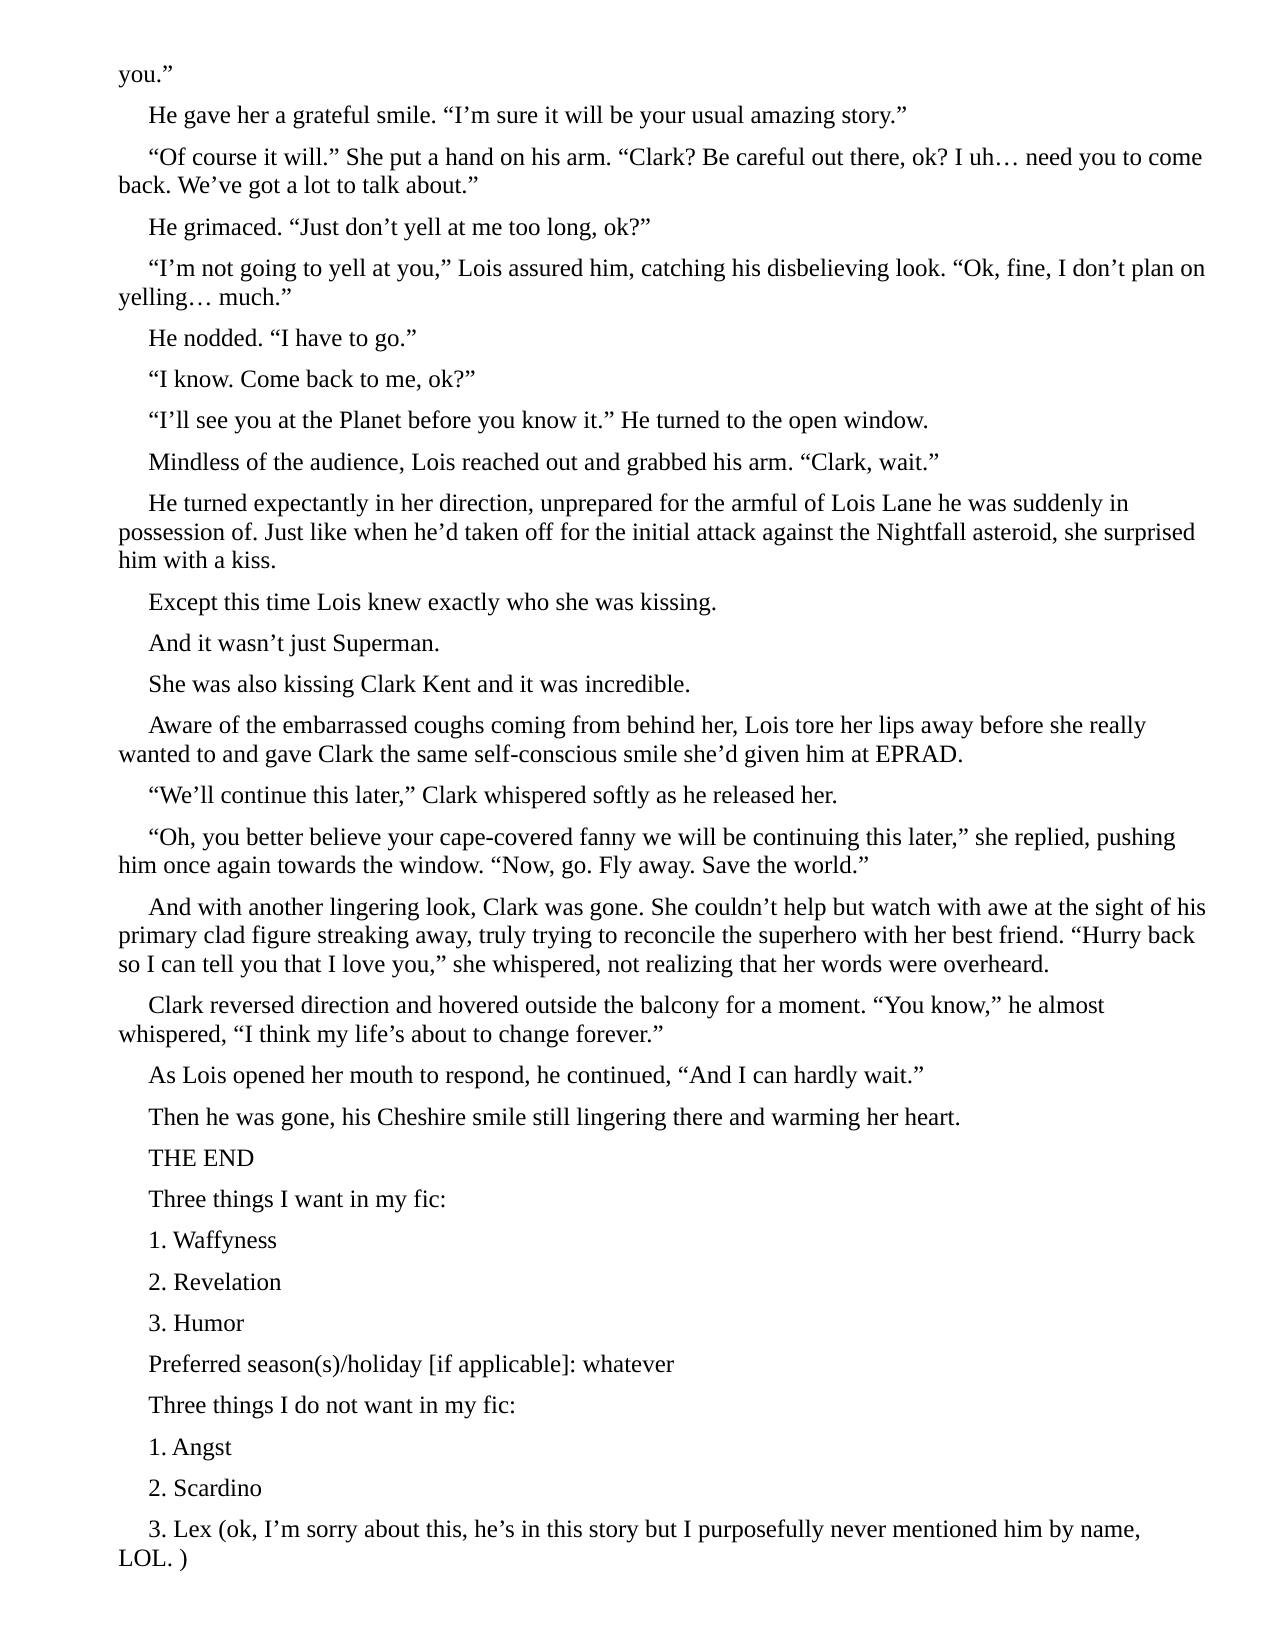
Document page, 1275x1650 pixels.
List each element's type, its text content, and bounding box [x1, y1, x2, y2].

text Clark reversed direction and hovered outside the balcony for a moment. “You know,” he almost whispered, “I think my life’s about to change forever.” [118, 990, 1216, 1048]
text you.” [118, 59, 1216, 88]
text And with another lingering look, Clark was gone. She couldn’t help but watch with awe at the sight of his primary clad figure streaking away, truly trying to reconcile the superhero with her best friend. “Hurry back so I can tell you that I love you,” she whispered, not realizing that her words were overheard. [118, 892, 1216, 978]
text Except this time Lois knew exactly who she was kissing. [118, 587, 1216, 615]
text Mindless of the audience, Lois reached out and grabbed his arm. “Clark, wait.” [118, 447, 1216, 475]
text 1. Angst [118, 1432, 1216, 1460]
text 2. Revelation [118, 1267, 1216, 1295]
text 2. Scardino [118, 1473, 1216, 1502]
text As Lois opened her mouth to respond, he continued, “And I can hardly wait.” [118, 1060, 1216, 1089]
text THE END [118, 1143, 1216, 1172]
text “We’ll continue this later,” Clark whispered softly as he released her. [118, 780, 1216, 809]
text 3. Lex (ok, I’m sorry about this, he’s in this story but I purposefully never mentioned him by name, LOL. ) [118, 1514, 1216, 1572]
text 1. Waffyness [118, 1225, 1216, 1254]
text Three things I want in my fic: [118, 1184, 1216, 1213]
text “Oh, you better believe your cape-covered fanny we will be continuing this later,” she replied, pushing him once again towards the window. “Now, go. Fly away. Save the world.” [118, 822, 1216, 879]
text “I’ll see you at the Planet before you know it.” He turned to the open window. [118, 405, 1216, 434]
text “Of course it will.” She put a hand on his arm. “Clark? Be careful out there, ok? I uh… need you to come back. We’ve got a lot to talk about.” [118, 142, 1216, 199]
text He gave her a grateful smile. “I’m sure it will be your usual amazing story.” [118, 100, 1216, 129]
text He nodded. “I have to go.” [118, 323, 1216, 352]
text She was also kissing Clark Kent and it was incredible. [118, 669, 1216, 698]
text 3. Humor [118, 1308, 1216, 1337]
text Aware of the embarrassed coughs coming from behind her, Lois tore her lips away before she really wanted to and gave Clark the same self-conscious smile she’d given him at EPRAD. [118, 710, 1216, 768]
text Preferred season(s)/holiday [if applicable]: whatever [118, 1349, 1216, 1378]
text And it wasn’t just Superman. [118, 628, 1216, 657]
text “I know. Come back to me, ok?” [118, 364, 1216, 393]
text He grimaced. “Just don’t yell at me too long, ok?” [118, 212, 1216, 240]
text “I’m not going to yell at you,” Lois assured him, catching his disbelieving look. “Ok, fine, I don’t plan on yelling… much.” [118, 253, 1216, 310]
text Then he was gone, his Cheshire smile still lingering there and warming her heart. [118, 1102, 1216, 1130]
text He turned expectantly in her direction, unprepared for the armful of Lois Lane he was suddenly in possession of. Just like when he’d taken off for the initial attack against the Nightfall asteroid, she surprised him with a kiss. [118, 488, 1216, 574]
text Three things I do not want in my fic: [118, 1390, 1216, 1419]
